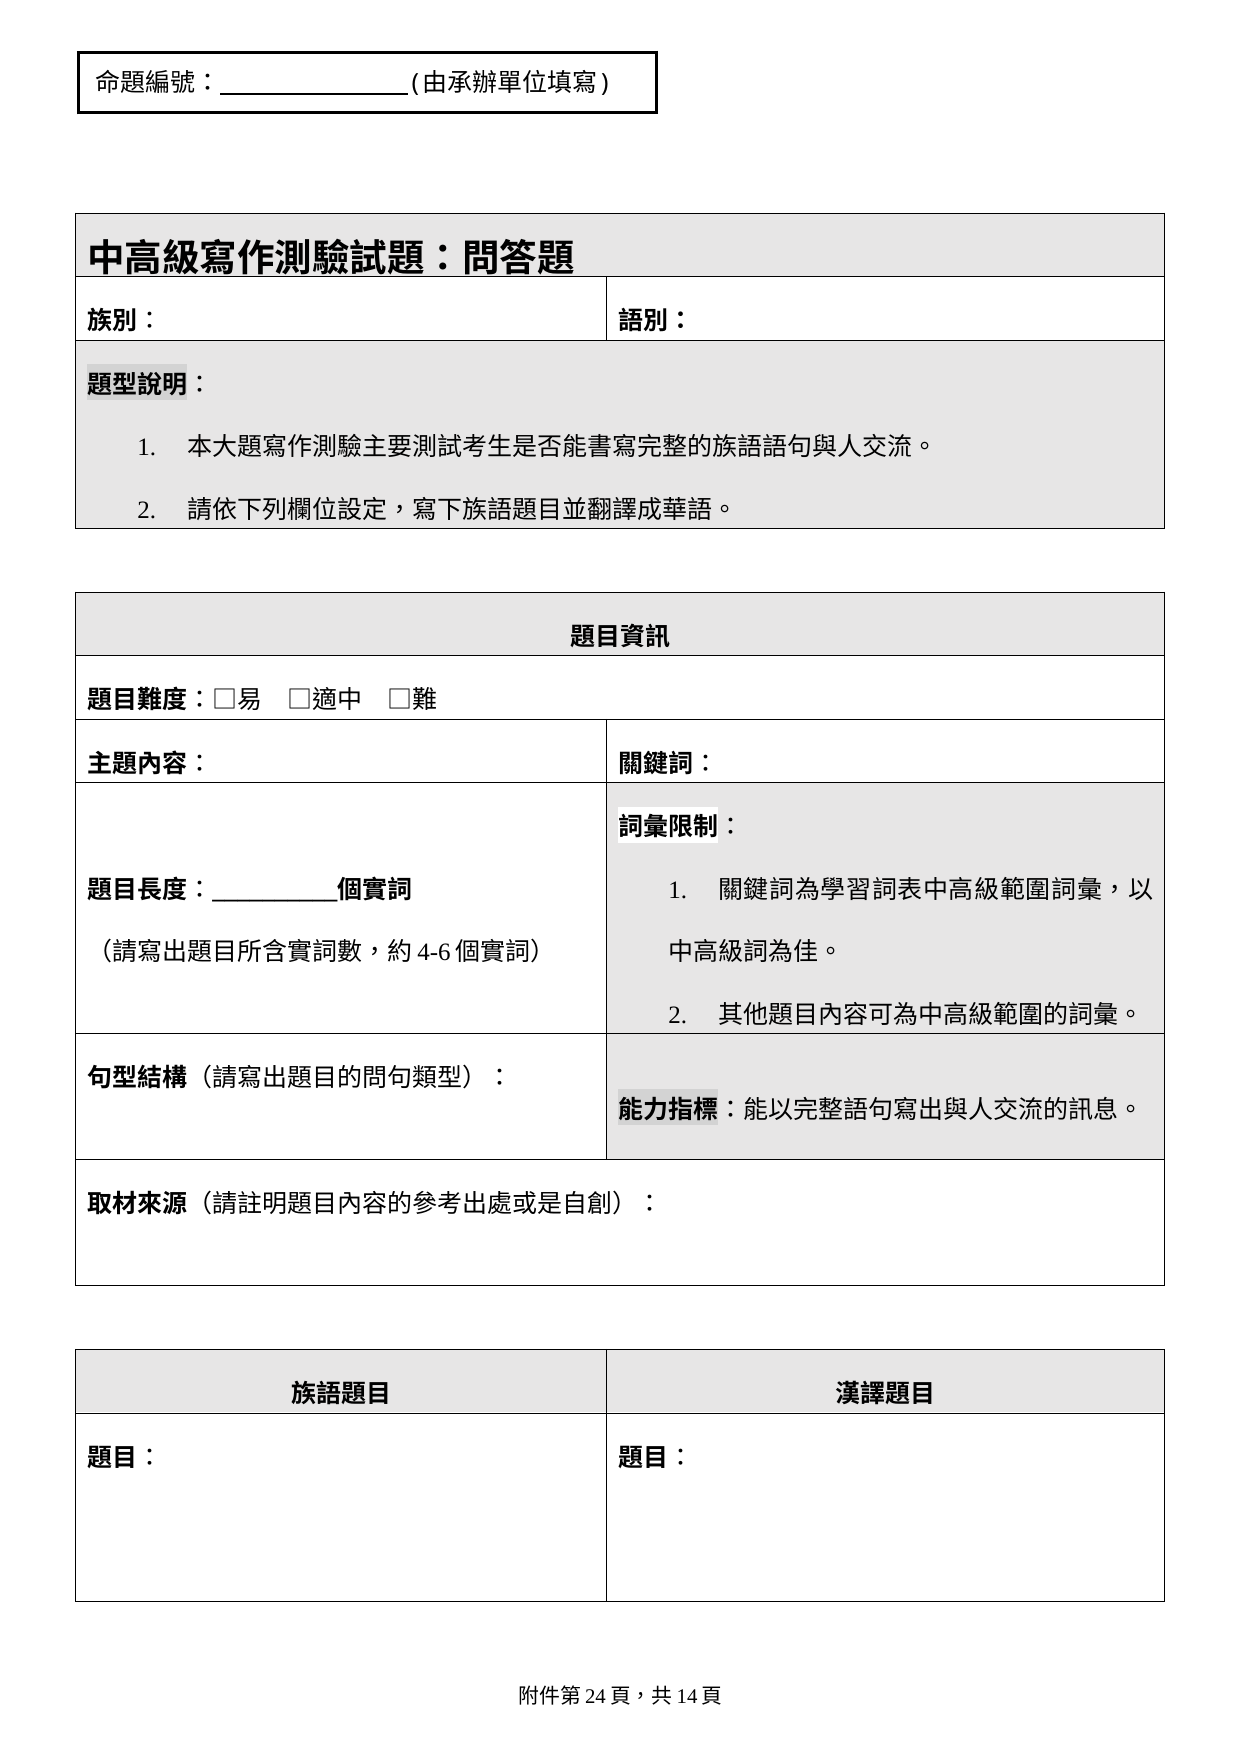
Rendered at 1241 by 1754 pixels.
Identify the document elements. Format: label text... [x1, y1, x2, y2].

table_cell 詞彙限制： 關鍵詞為學習詞表中高級範圍詞彙，以中高級詞為佳。 其他題目內容可為中高級範圍的詞彙。 [607, 783, 1164, 1033]
table_cell 主題內容： [76, 720, 606, 782]
table_cell 關鍵詞： [607, 720, 1164, 782]
table_cell 語別： [607, 277, 1164, 339]
table_cell [76, 1286, 1164, 1349]
table_cell 族別： [76, 277, 606, 339]
table_cell 題目： [607, 1414, 1164, 1601]
table_cell 族語題目 [76, 1350, 606, 1412]
table_cell 題目資訊 [76, 593, 1164, 655]
table_cell 題目難度：□易 □適中 □難 [76, 656, 1164, 719]
table_cell 漢譯題目 [607, 1350, 1164, 1412]
table_cell 句型結構（請寫出題目的問句類型）： [76, 1034, 606, 1159]
table_cell 能力指標：能以完整語句寫出與人交流的訊息。 [607, 1034, 1164, 1159]
table_cell 取材來源（請註明題目內容的參考出處或是自創）： [76, 1160, 1164, 1285]
table_header 中高級寫作測驗試題：問答題 [76, 214, 1164, 276]
table_cell 題目： [76, 1414, 606, 1601]
table_cell 題目長度：__________個實詞 （請寫出題目所含實詞數，約4-6個實詞） [76, 783, 606, 1033]
table_cell 題型說明： 本大題寫作測驗主要測試考生是否能書寫完整的族語語句與人交流。 請依下列欄位設定，寫下族語題目並翻譯成華語。 [76, 341, 1164, 528]
table_cell [76, 529, 1164, 592]
